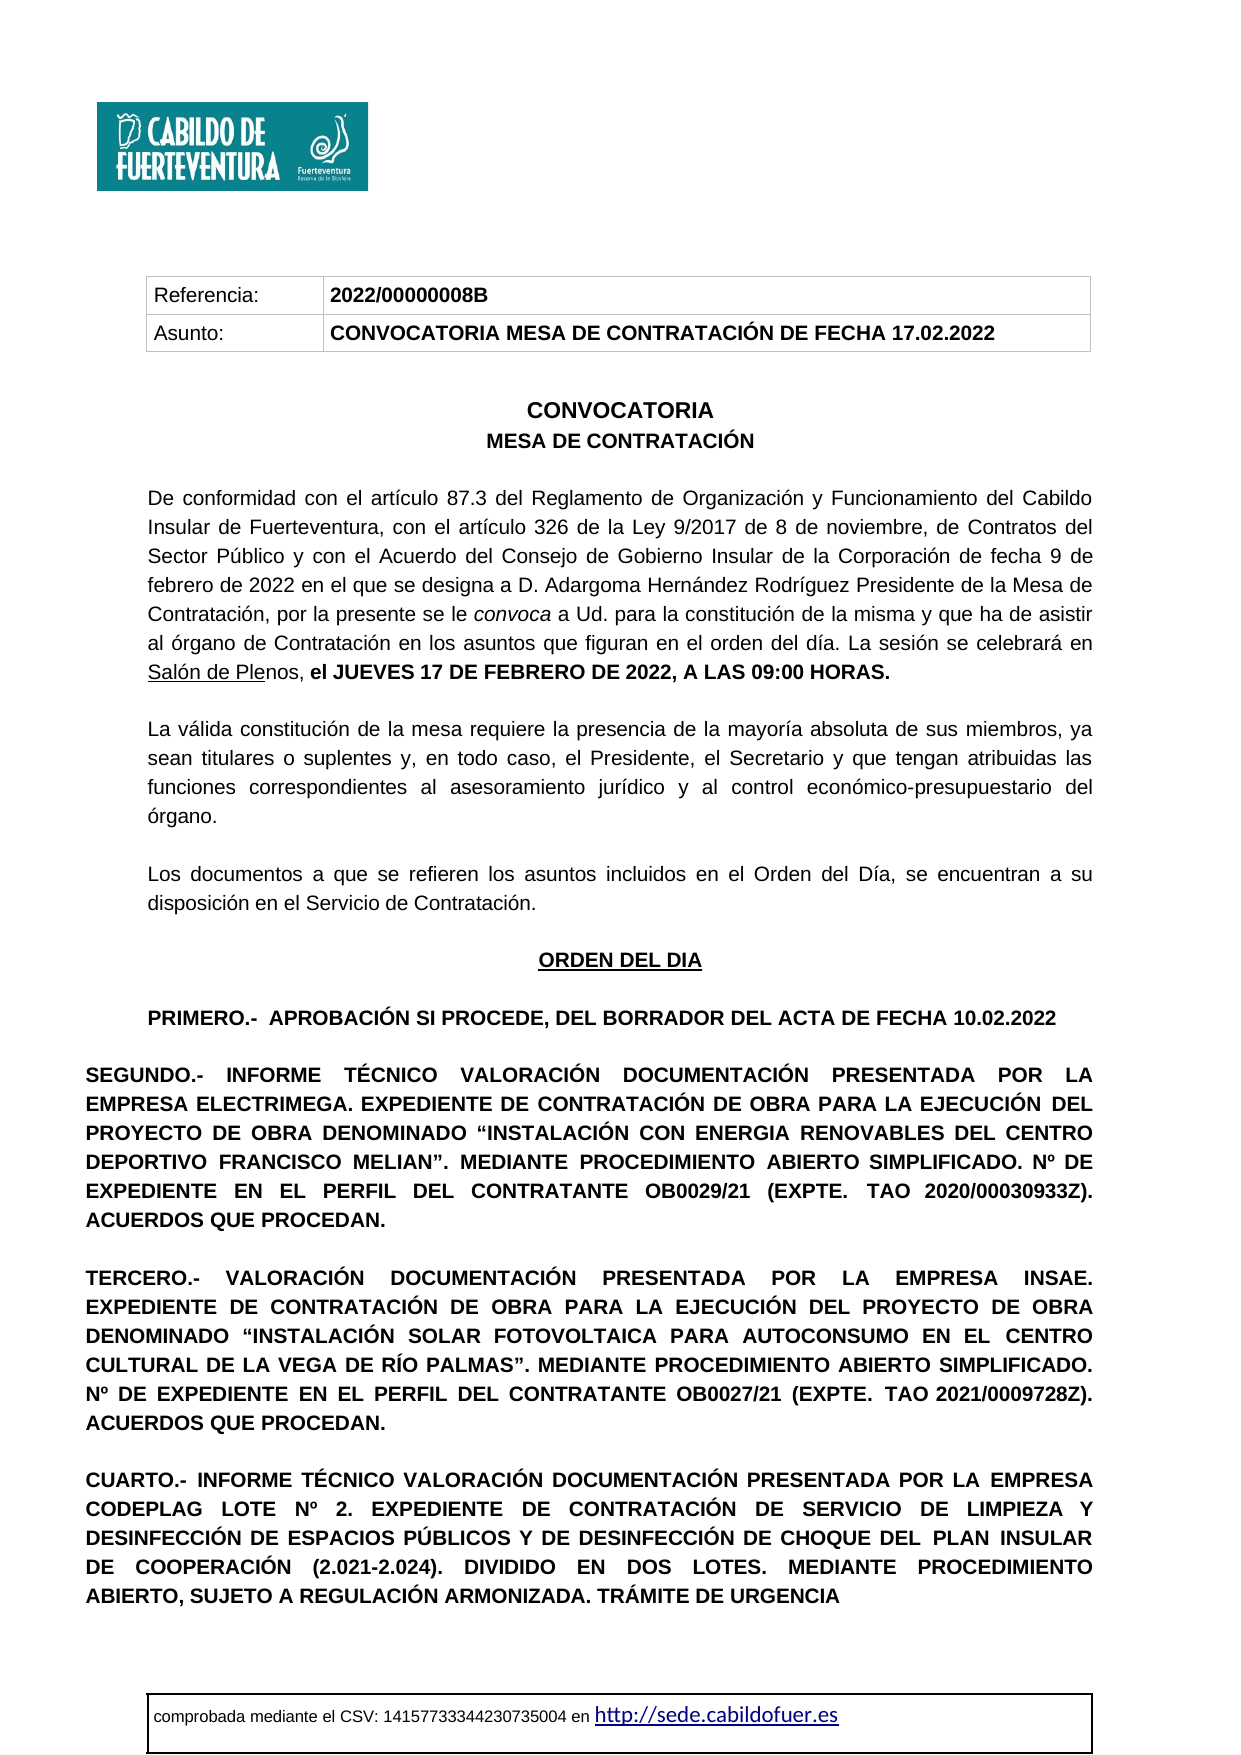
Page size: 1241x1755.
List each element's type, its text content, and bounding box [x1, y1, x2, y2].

table_header Referencia: [147, 277, 323, 313]
table_header 2022/00000008B [324, 277, 1090, 313]
text TERCERO.- VALORACIÓN DOCUMENTACIÓN PRESENTADA POR LA EMPRESA INSAE. EXPEDIENTE DE CONTRATACIÓN DE OBRA PARA LA EJECUCIÓN DEL PROYECTO DE OBRA DENOMINADO “INSTALACIÓN SOLAR FOTOVOLTAICA PARA AUTOCONSUMO EN EL CENTRO CULTURAL DE LA VEGA DE RÍO PALMAS”. MEDIANTE PROCEDIMIENTO ABIERTO SIMPLIFICADO. Nº DE EXPEDIENTE EN EL PERFIL DEL CONTRATANTE OB0027/21 (EXPTE. TAO 2021/0009728Z). ACUERDOS QUE PROCEDAN. [85, 1266, 1093, 1434]
text CUARTO.- INFORME TÉCNICO VALORACIÓN DOCUMENTACIÓN PRESENTADA POR LA EMPRESA CODEPLAG LOTE Nº 2. EXPEDIENTE DE CONTRATACIÓN DE SERVICIO DE LIMPIEZA Y DESINFECCIÓN DE ESPACIOS PÚBLICOS Y DE DESINFECCIÓN DE CHOQUE DEL PLAN INSULAR DE COOPERACIÓN (2.021-2.024). DIVIDIDO EN DOS LOTES. MEDIANTE PROCEDIMIENTO ABIERTO, SUJETO A REGULACIÓN ARMONIZADA. TRÁMITE DE URGENCIA [85, 1468, 1093, 1608]
text ORDEN DEL DIA [484, 948, 757, 972]
table_cell CONVOCATORIA MESA DE CONTRATACIÓN DE FECHA 17.02.2022 [324, 315, 1090, 351]
table_cell Asunto: [147, 315, 323, 351]
text PRIMERO.- APROBACIÓN SI PROCEDE, DEL BORRADOR DEL ACTA DE FECHA 10.02.2022 [147, 1006, 1107, 1030]
text Los documentos a que se refieren los asuntos incluidos en el Orden del Día, se encuentran a su disposición en el Servicio de Contratación. [147, 862, 1093, 915]
text MESA DE CONTRATACIÓN [484, 428, 757, 452]
text La válida constitución de la mesa requiere la presencia de la mayoría absoluta de sus miembros, ya sean titulares o suplentes y, en todo caso, el Presidente, el Secretario y que tengan atribuidas las funciones correspondientes al asesoramiento jurídico y al control económico-presupuestario del órgano. [147, 717, 1093, 828]
text De conformidad con el artículo 87.3 del Reglamento de Organización y Funcionamiento del Cabildo Insular de Fuerteventura, con el artículo 326 de la Ley 9/2017 de 8 de noviembre, de Contratos del Sector Público y con el Acuerdo del Consejo de Gobierno Insular de la Corporación de fecha 9 de febrero de 2022 en el que se designa a D. Adargoma Hernández Rodríguez Presidente de la Mesa de Contratación, por la presente se le convoca a Ud. para la constitución de la misma y que ha de asistir al órgano de Contratación en los asuntos que figuran en el orden del día. La sesión se celebrará en Salón de Plenos, el JUEVES 17 DE FEBRERO DE 2022, A LAS 09:00 HORAS. [147, 486, 1093, 684]
text SEGUNDO.- INFORME TÉCNICO VALORACIÓN DOCUMENTACIÓN PRESENTADA POR LA EMPRESA ELECTRIMEGA. EXPEDIENTE DE CONTRATACIÓN DE OBRA PARA LA EJECUCIÓN DEL PROYECTO DE OBRA DENOMINADO “INSTALACIÓN CON ENERGIA RENOVABLES DEL CENTRO DEPORTIVO FRANCISCO MELIAN”. MEDIANTE PROCEDIMIENTO ABIERTO SIMPLIFICADO. Nº DE EXPEDIENTE EN EL PERFIL DEL CONTRATANTE OB0029/21 (EXPTE. TAO 2020/00030933Z). ACUERDOS QUE PROCEDAN. [85, 1063, 1093, 1232]
text CONVOCATORIA [484, 397, 757, 423]
